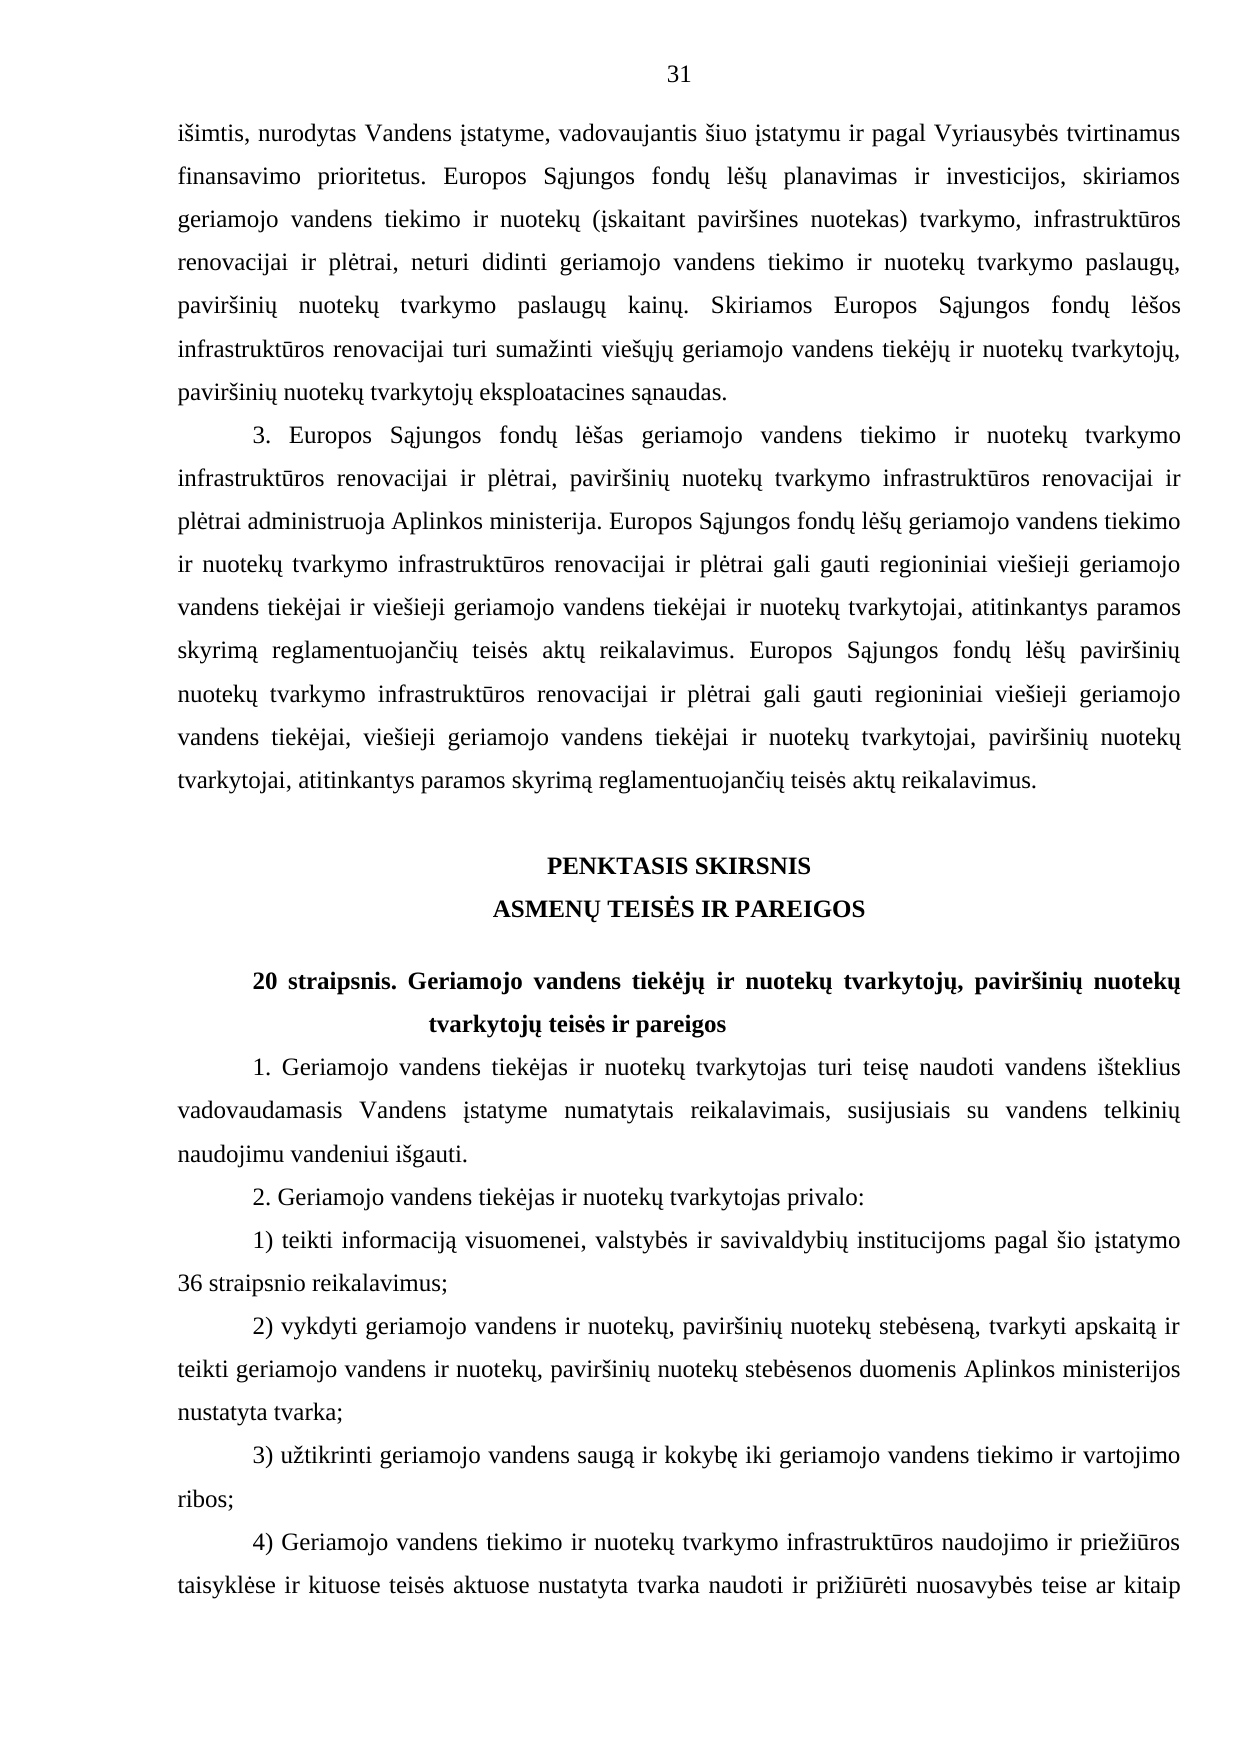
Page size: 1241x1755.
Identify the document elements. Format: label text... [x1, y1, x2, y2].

text 20 straipsnis. Geriamojo vandens tiekėjų ir nuotekų tvarkytojų, paviršinių nuotekų tvarkytojų teisės ir pareigos [252, 966, 1181, 1038]
text 2. Geriamojo vandens tiekėjas ir nuotekų tvarkytojas privalo: [177, 1182, 1181, 1211]
text 3. Europos Sąjungos fondų lėšas geriamojo vandens tiekimo ir nuotekų tvarkymo infrastruktūros renovacijai ir plėtrai, paviršinių nuotekų tvarkymo infrastruktūros renovacijai ir plėtrai administruoja Aplinkos ministerija. Europos Sąjungos fondų lėšų geriamojo vandens tiekimo ir nuotekų tvarkymo infrastruktūros renovacijai ir plėtrai gali gauti regioniniai viešieji geriamojo vandens tiekėjai ir viešieji geriamojo vandens tiekėjai ir nuotekų tvarkytojai, atitinkantys paramos skyrimą reglamentuojančių teisės aktų reikalavimus. Europos Sąjungos fondų lėšų paviršinių nuotekų tvarkymo infrastruktūros renovacijai ir plėtrai gali gauti regioniniai viešieji geriamojo vandens tiekėjai, viešieji geriamojo vandens tiekėjai ir nuotekų tvarkytojai, paviršinių nuotekų tvarkytojai, atitinkantys paramos skyrimą reglamentuojančių teisės aktų reikalavimus. [177, 420, 1181, 794]
text 1) teikti informaciją visuomenei, valstybės ir savivaldybių institucijoms pagal šio įstatymo 36 straipsnio reikalavimus; [177, 1225, 1181, 1297]
text 4) Geriamojo vandens tiekimo ir nuotekų tvarkymo infrastruktūros naudojimo ir priežiūros taisyklėse ir kituose teisės aktuose nustatyta tvarka naudoti ir prižiūrėti nuosavybės teise ar kitaip [177, 1527, 1181, 1599]
text PENKTASIS SKIRSNIS [177, 851, 1181, 880]
text ASMENŲ TEISĖS IR PAREIGOS [177, 894, 1181, 923]
text 2) vykdyti geriamojo vandens ir nuotekų, paviršinių nuotekų stebėseną, tvarkyti apskaitą ir teikti geriamojo vandens ir nuotekų, paviršinių nuotekų stebėsenos duomenis Aplinkos ministerijos nustatyta tvarka; [177, 1311, 1181, 1426]
text išimtis, nurodytas Vandens įstatyme, vadovaujantis šiuo įstatymu ir pagal Vyriausybės tvirtinamus finansavimo prioritetus. Europos Sąjungos fondų lėšų planavimas ir investicijos, skiriamos geriamojo vandens tiekimo ir nuotekų (įskaitant paviršines nuotekas) tvarkymo, infrastruktūros renovacijai ir plėtrai, neturi didinti geriamojo vandens tiekimo ir nuotekų tvarkymo paslaugų, paviršinių nuotekų tvarkymo paslaugų kainų. Skiriamos Europos Sąjungos fondų lėšos infrastruktūros renovacijai turi sumažinti viešųjų geriamojo vandens tiekėjų ir nuotekų tvarkytojų, paviršinių nuotekų tvarkytojų eksploatacines sąnaudas. [177, 118, 1181, 406]
text 3) užtikrinti geriamojo vandens saugą ir kokybę iki geriamojo vandens tiekimo ir vartojimo ribos; [177, 1441, 1181, 1512]
text 1. Geriamojo vandens tiekėjas ir nuotekų tvarkytojas turi teisę naudoti vandens išteklius vadovaudamasis Vandens įstatyme numatytais reikalavimais, susijusiais su vandens telkinių naudojimu vandeniui išgauti. [177, 1052, 1181, 1167]
